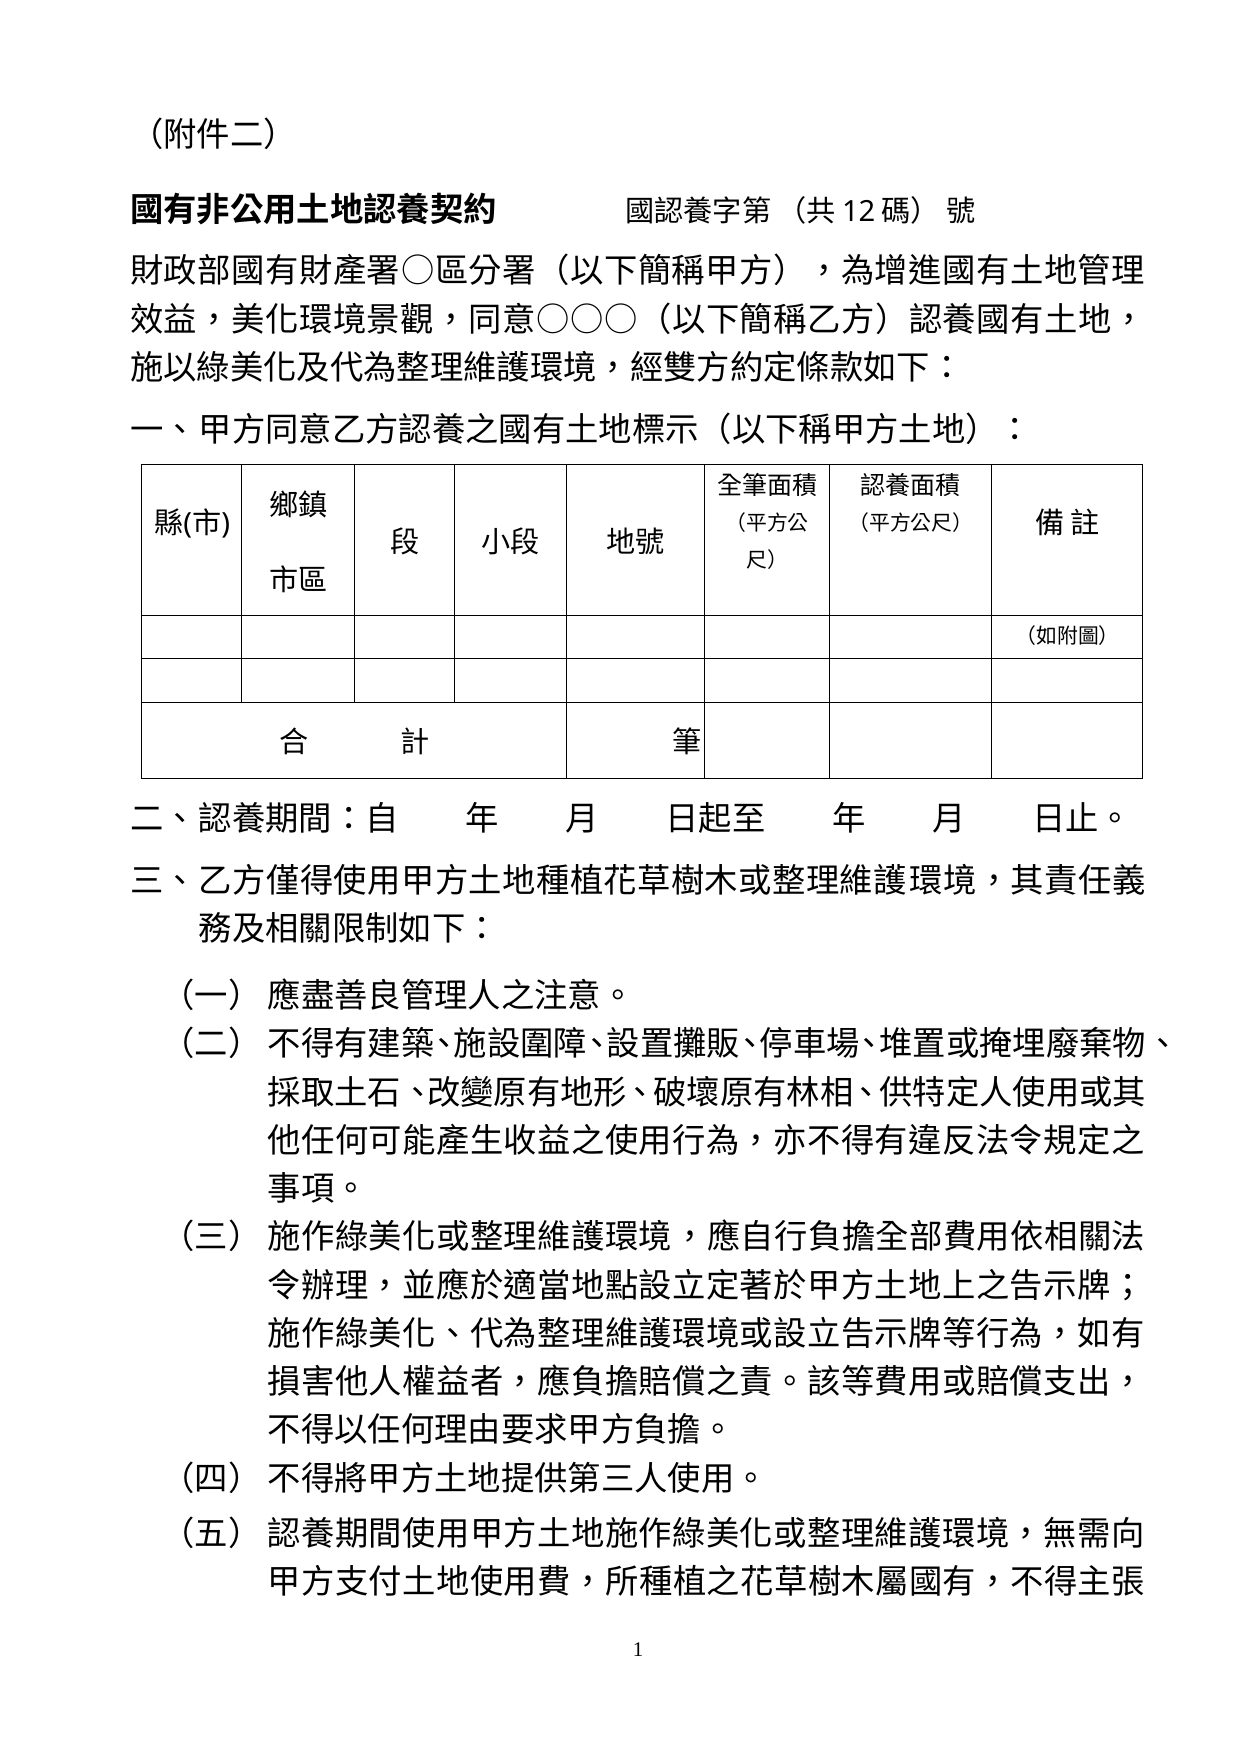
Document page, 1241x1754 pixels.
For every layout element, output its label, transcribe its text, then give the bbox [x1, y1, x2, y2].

table_header 備 註 [992, 465, 1142, 615]
list 甲方同意乙方認養之國有土地標示（以下稱甲方土地）： [130, 389, 1146, 464]
table_cell 合 計 [142, 703, 566, 778]
table_cell [455, 659, 566, 702]
list 認養期間：自 年 月 日起至 年 月 日止。 [130, 779, 1146, 854]
table_cell [705, 703, 829, 778]
table_header 縣(市) [142, 465, 241, 615]
table_header 認養面積 （平方公尺） [830, 465, 991, 615]
text 國有非公用土地認養契約 國認養字第 （共12碼） 號 [130, 169, 1146, 244]
table_header 段 [355, 465, 454, 615]
list 不得有建築、施設圍障、設置攤販、停車場、堆置或掩埋廢棄物、採取土石、改變原有地形、破壞原有林相、供特定人使用或其他任何可能產生收益之使用行為，亦不得有違反法令規定之事項。 [161, 1017, 1146, 1210]
list 不得將甲方土地提供第三人使用。 [161, 1451, 1146, 1499]
table_cell [567, 616, 704, 658]
text 財政部國有財產署○區分署（以下簡稱甲方），為增進國有土地管理效益，美化環境景觀，同意○○○（以下簡稱乙方）認養國有土地，施以綠美化及代為整理維護環境，經雙方約定條款如下： [130, 244, 1146, 389]
table_header 地號 [567, 465, 704, 615]
table_cell [242, 616, 354, 658]
table_cell [830, 703, 991, 778]
table_cell （如附圖） [992, 616, 1142, 658]
list 認養期間使用甲方土地施作綠美化或整理維護環境，無需向甲方支付土地使用費，所種植之花草樹木屬國有，不得主張 [161, 1507, 1146, 1603]
table_cell [567, 659, 704, 702]
table_cell [242, 659, 354, 702]
table_header 鄉鎮 市區 [242, 465, 354, 615]
table_cell [992, 659, 1142, 702]
table_header 小段 [455, 465, 566, 615]
table_cell [830, 616, 991, 658]
list 乙方僅得使用甲方土地種植花草樹木或整理維護環境，其責任義務及相關限制如下： [130, 854, 1146, 950]
table_cell [355, 616, 454, 658]
table_cell [830, 659, 991, 702]
table_cell [142, 616, 241, 658]
table_cell [992, 703, 1142, 778]
table_cell [355, 659, 454, 702]
text （附件二） [130, 94, 1146, 169]
table_cell [705, 616, 829, 658]
table_cell [705, 659, 829, 702]
table_cell [455, 616, 566, 658]
list 施作綠美化或整理維護環境，應自行負擔全部費用依相關法令辦理，並應於適當地點設立定著於甲方土地上之告示牌；施作綠美化、代為整理維護環境或設立告示牌等行為，如有損害他人權益者，應負擔賠償之責。該等費用或賠償支出，不得以任何理由要求甲方負擔。 [161, 1210, 1146, 1451]
table_cell 筆 [567, 703, 704, 778]
table_header 全筆面積（平方公尺） [705, 465, 829, 615]
list 應盡善良管理人之注意。 [161, 969, 1146, 1017]
table_cell [142, 659, 241, 702]
